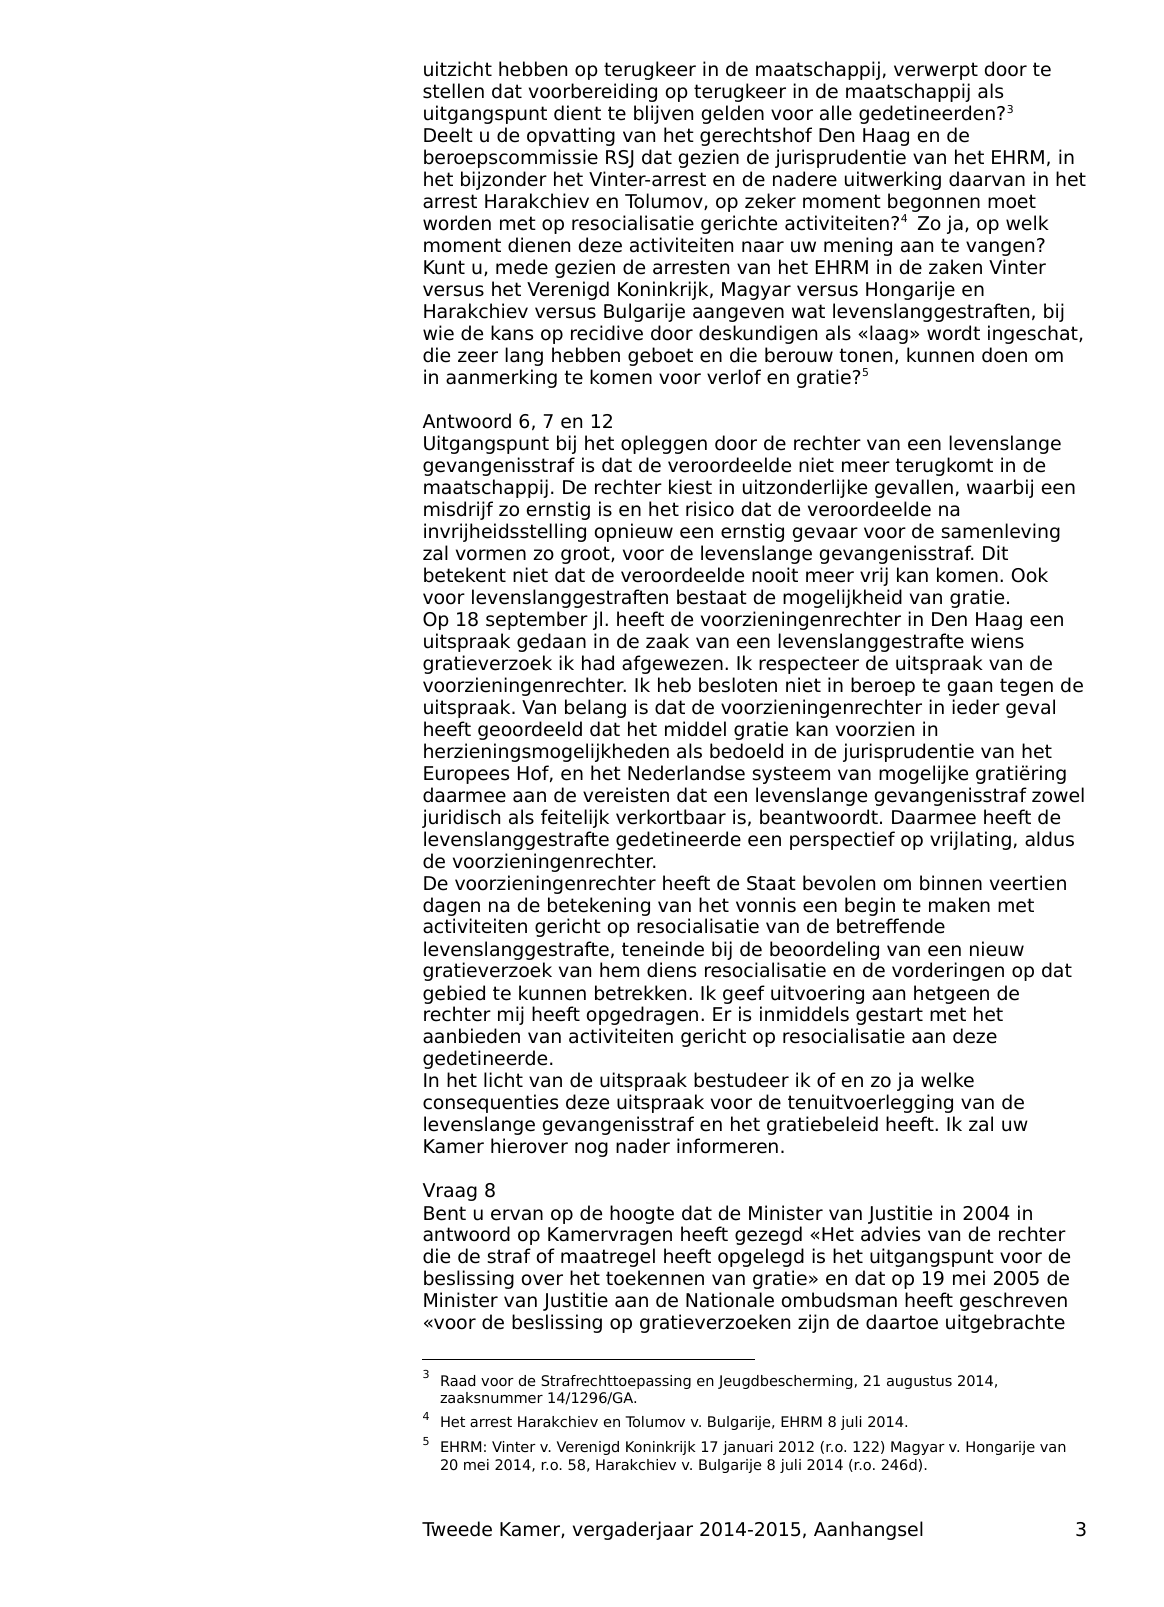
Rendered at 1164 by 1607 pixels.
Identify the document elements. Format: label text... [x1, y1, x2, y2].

text EHRM: Vinter v. Verenigd Koninkrijk 17 januari 2012 (r.o. 122) Magyar v. Hongarije van 20 mei 2014, r.o. 58, Harakchiev v. Bulgarije 8 juli 2014 (r.o. 246d). [422, 1435, 1087, 1474]
text Het arrest Harakchiev en Tolumov v. Bulgarije, EHRM 8 juli 2014. [422, 1410, 1087, 1432]
text De voorzieningenrechter heeft de Staat bevolen om binnen veertien dagen na de betekening van het vonnis een begin te maken met activiteiten gericht op resocialisatie van de betreffende levenslanggestrafte, teneinde bij de beoordeling van een nieuw gratieverzoek van hem diens resocialisatie en de vorderingen op dat gebied te kunnen betrekken. Ik geef uitvoering aan hetgeen de rechter mij heeft opgedragen. Er is inmiddels gestart met het aanbieden van activiteiten gericht op resocialisatie aan deze gedetineerde. [422, 872, 1087, 1070]
text In het licht van de uitspraak bestudeer ik of en zo ja welke consequenties deze uitspraak voor de tenuitvoerlegging van de levenslange gevangenisstraf en het gratiebeleid heeft. Ik zal uw Kamer hierover nog nader informeren. [422, 1070, 1087, 1158]
text Kunt u, mede gezien de arresten van het EHRM in de zaken Vinter versus het Verenigd Koninkrijk, Magyar versus Hongarije en Harakchiev versus Bulgarije aangeven wat levenslanggestraften, bij wie de kans op recidive door deskundigen als «laag» wordt ingeschat, die zeer lang hebben geboet en die berouw tonen, kunnen doen om in aanmerking te komen voor verlof en gratie? [422, 257, 1087, 389]
text Antwoord 6, 7 en 12 [422, 411, 1087, 433]
text uitzicht hebben op terugkeer in de maatschappij, verwerpt door te stellen dat voorbereiding op terugkeer in de maatschappij als uitgangspunt dient te blijven gelden voor alle gedetineerden? [422, 59, 1087, 125]
text Bent u ervan op de hoogte dat de Minister van Justitie in 2004 in antwoord op Kamervragen heeft gezegd «Het advies van de rechter die de straf of maatregel heeft opgelegd is het uitgangspunt voor de beslissing over het toekennen van gratie» en dat op 19 mei 2005 de Minister van Justitie aan de Nationale ombudsman heeft geschreven «voor de beslissing op gratieverzoeken zijn de daartoe uitgebrachte [422, 1202, 1087, 1334]
text Uitgangspunt bij het opleggen door de rechter van een levenslange gevangenisstraf is dat de veroordeelde niet meer terugkomt in de maatschappij. De rechter kiest in uitzonderlijke gevallen, waarbij een misdrijf zo ernstig is en het risico dat de veroordeelde na invrijheidsstelling opnieuw een ernstig gevaar voor de samenleving zal vormen zo groot, voor de levenslange gevangenisstraf. Dit betekent niet dat de veroordeelde nooit meer vrij kan komen. Ook voor levenslanggestraften bestaat de mogelijkheid van gratie. [422, 433, 1087, 609]
text Vraag 8 [422, 1180, 1087, 1202]
text Deelt u de opvatting van het gerechtshof Den Haag en de beroepscommissie RSJ dat gezien de jurisprudentie van het EHRM, in het bijzonder het Vinter-arrest en de nadere uitwerking daarvan in het arrest Harakchiev en Tolumov, op zeker moment begonnen moet worden met op resocialisatie gerichte activiteiten? Zo ja, op welk moment dienen deze activiteiten naar uw mening aan te vangen? [422, 125, 1087, 257]
text Raad voor de Strafrechttoepassing en Jeugdbescherming, 21 augustus 2014, zaaksnummer 14/1296/GA. [422, 1368, 1087, 1407]
text Op 18 september jl. heeft de voorzieningenrechter in Den Haag een uitspraak gedaan in de zaak van een levenslanggestrafte wiens gratieverzoek ik had afgewezen. Ik respecteer de uitspraak van de voorzieningenrechter. Ik heb besloten niet in beroep te gaan tegen de uitspraak. Van belang is dat de voorzieningenrechter in ieder geval heeft geoordeeld dat het middel gratie kan voorzien in herzieningsmogelijkheden als bedoeld in de jurisprudentie van het Europees Hof, en het Nederlandse systeem van mogelijke gratiëring daarmee aan de vereisten dat een levenslange gevangenisstraf zowel juridisch als feitelijk verkortbaar is, beantwoordt. Daarmee heeft de levenslanggestrafte gedetineerde een perspectief op vrijlating, aldus de voorzieningenrechter. [422, 609, 1087, 872]
